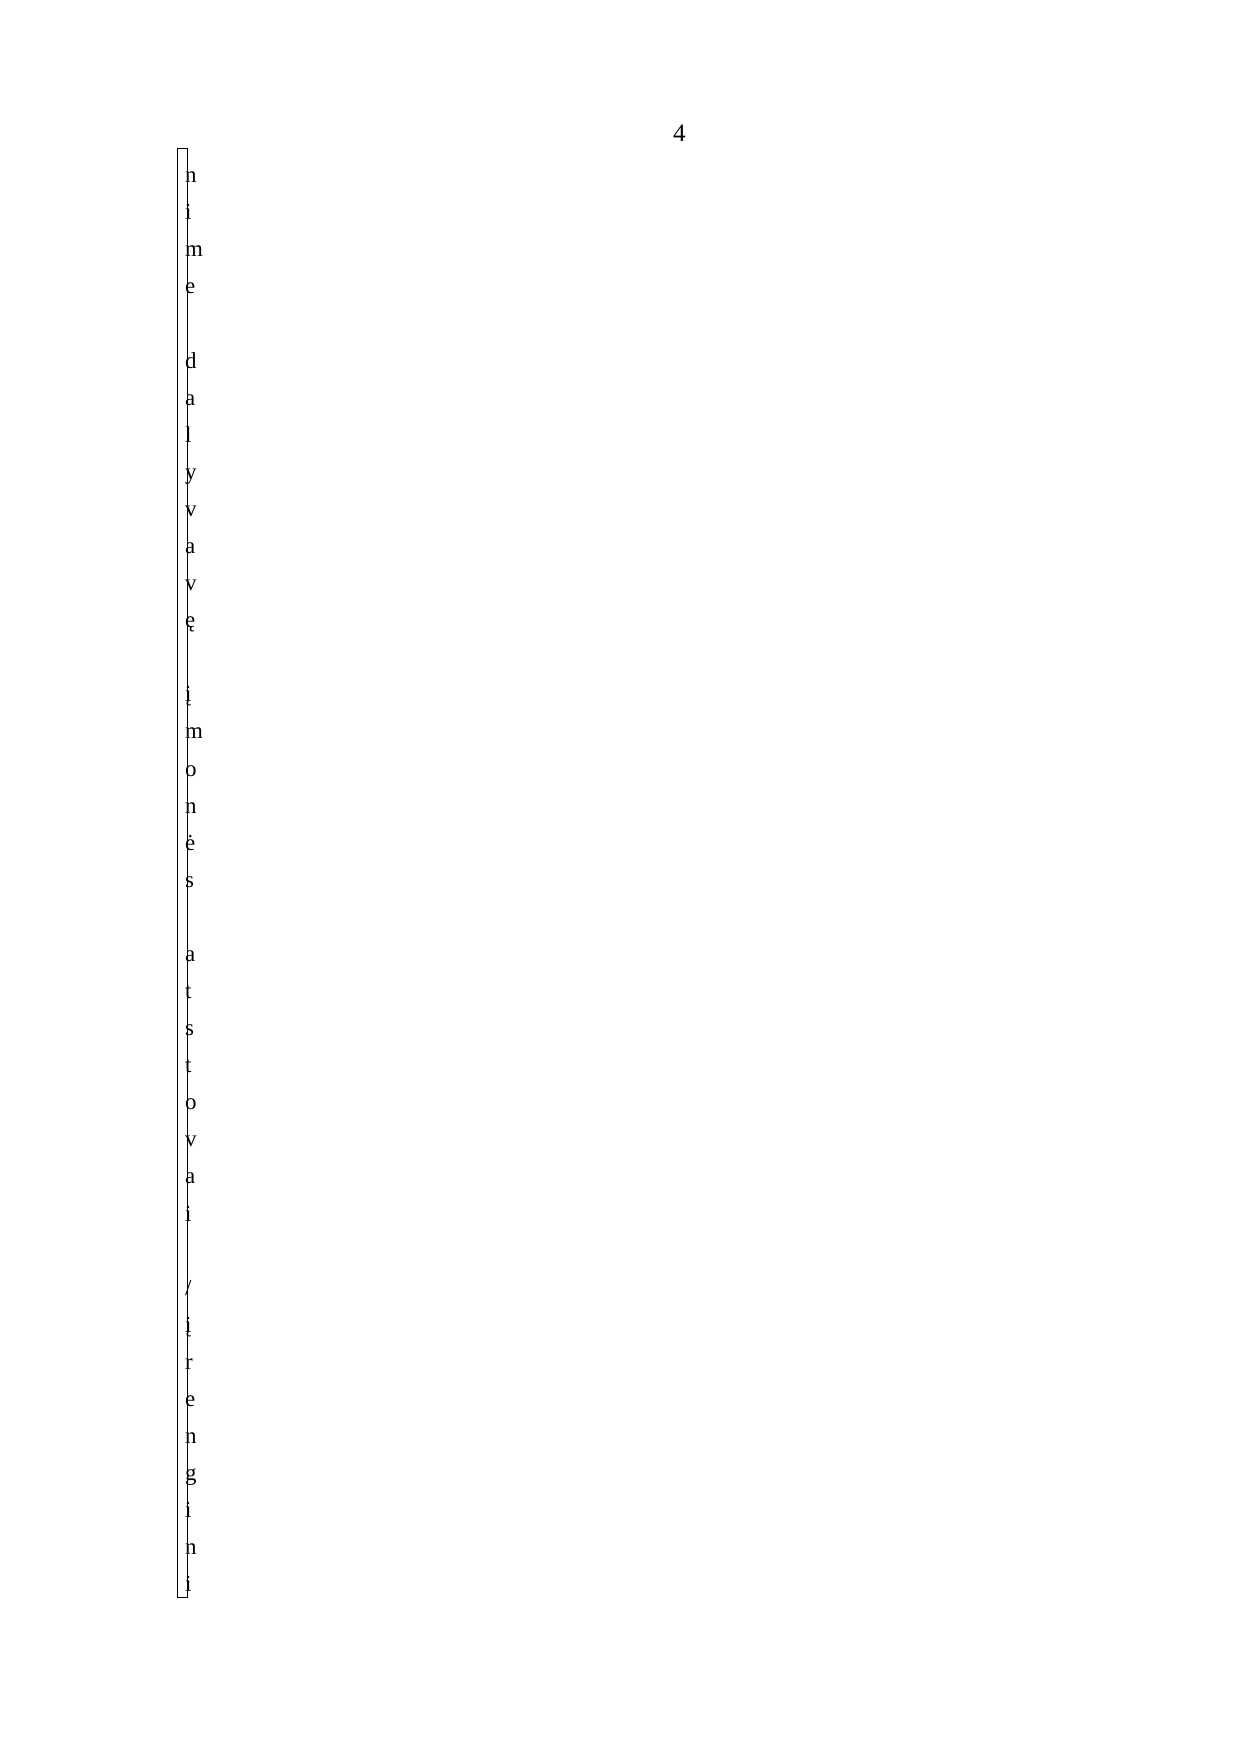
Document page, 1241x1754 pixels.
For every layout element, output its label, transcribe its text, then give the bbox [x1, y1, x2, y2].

table_header Teritorinis skyrius: Darbo inspektorius/-iai: [pareigos, vardas, pavardė, el. paštas, tel. Nr.] Patikrinime dalyvavę įmonės atstovai /įrenginio savininkas/ [pareigos, vardas, pavardė] Inspektavimo data: / / . [178, 149, 187, 1597]
